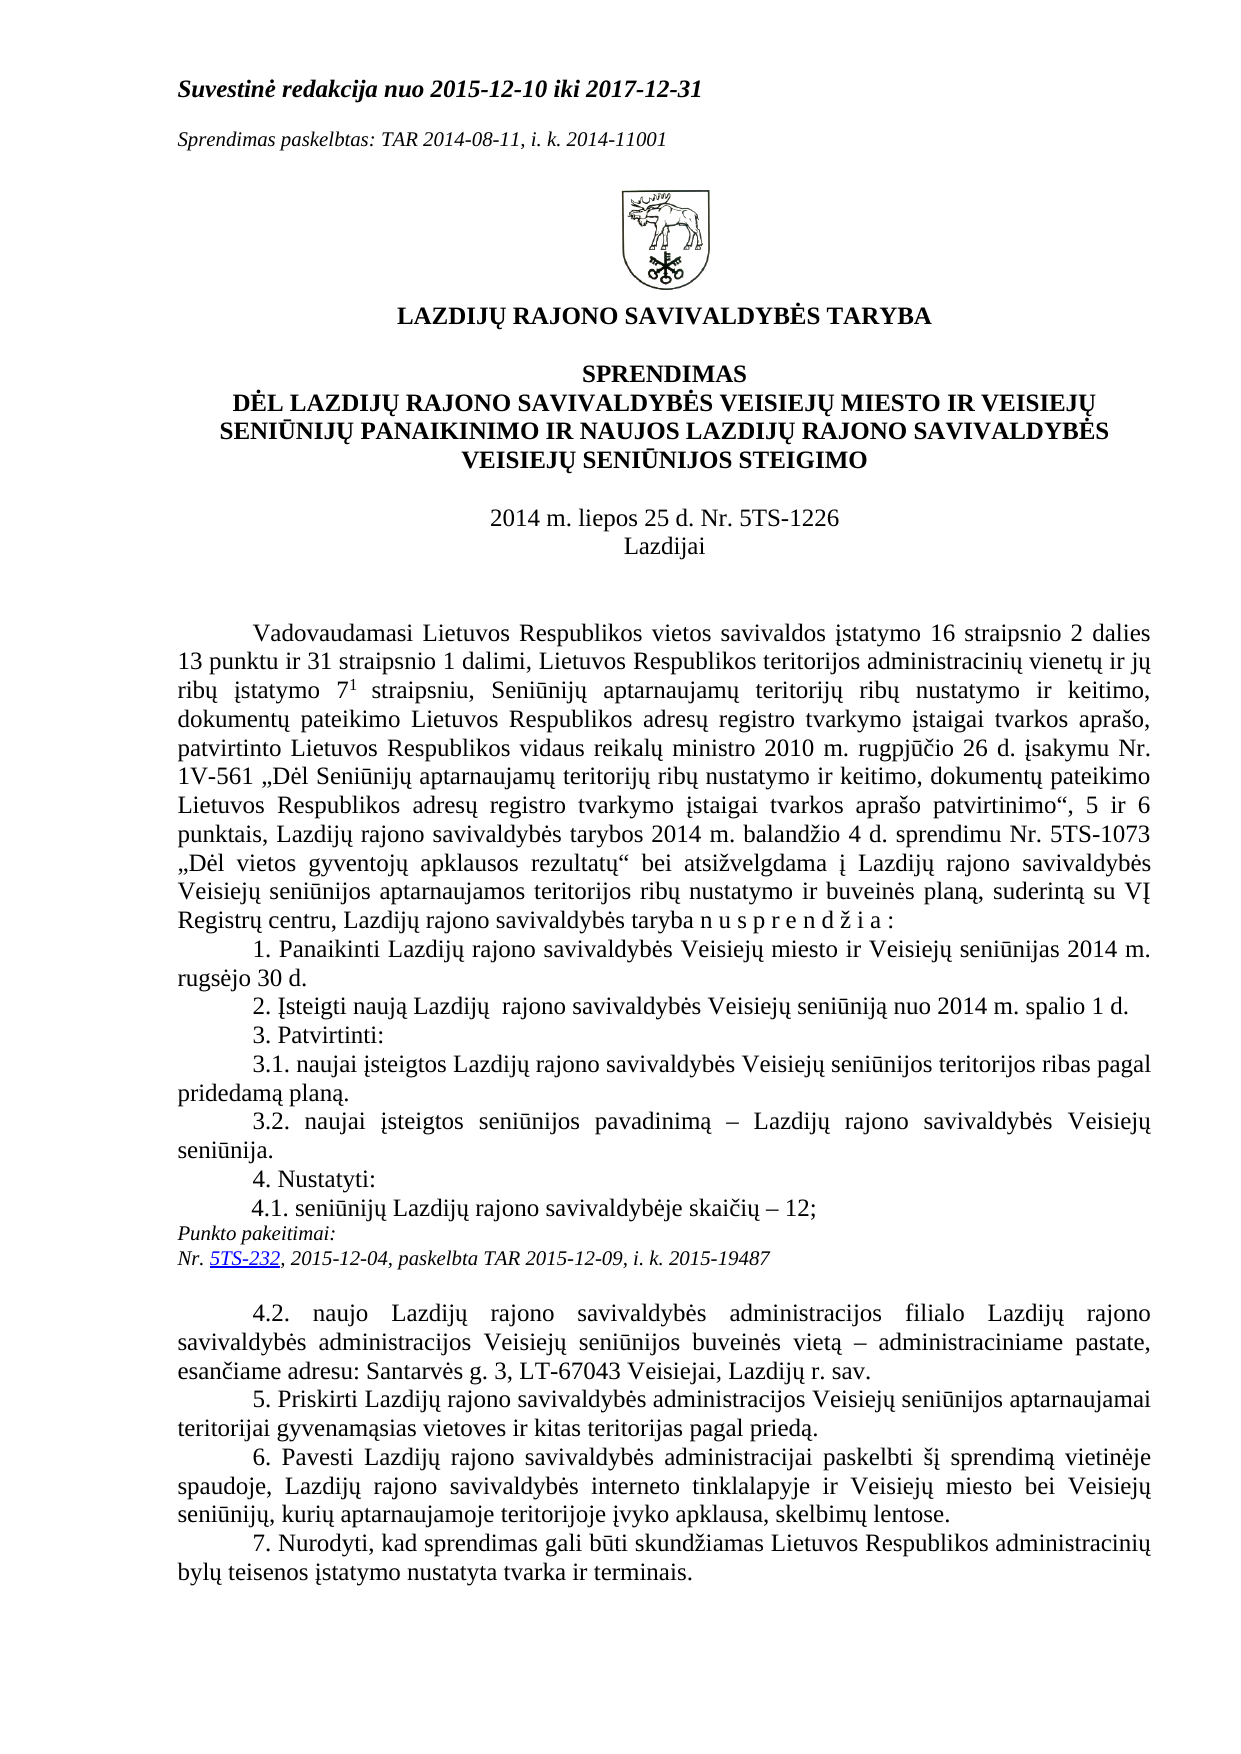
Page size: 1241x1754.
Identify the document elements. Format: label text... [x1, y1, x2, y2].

text Vadovaudamasi Lietuvos Respublikos vietos savivaldos įstatymo 16 straipsnio 2 dalies 13 punktu ir 31 straipsnio 1 dalimi, Lietuvos Respublikos teritorijos administracinių vienetų ir jų ribų įstatymo 71 straipsniu, Seniūnijų aptarnaujamų teritorijų ribų nustatymo ir keitimo, dokumentų pateikimo Lietuvos Respublikos adresų registro tvarkymo įstaigai tvarkos aprašo, patvirtinto Lietuvos Respublikos vidaus reikalų ministro 2010 m. rugpjūčio 26 d. įsakymu Nr. 1V-561 „Dėl Seniūnijų aptarnaujamų teritorijų ribų nustatymo ir keitimo, dokumentų pateikimo Lietuvos Respublikos adresų registro tvarkymo įstaigai tvarkos aprašo patvirtinimo“, 5 ir 6 punktais, Lazdijų rajono savivaldybės tarybos 2014 m. balandžio 4 d. sprendimu Nr. 5TS-1073 „Dėl vietos gyventojų apklausos rezultatų“ bei atsižvelgdama į Lazdijų rajono savivaldybės Veisiejų seniūnijos aptarnaujamos teritorijos ribų nustatymo ir buveinės planą, suderintą su VĮ Registrų centru, Lazdijų rajono savivaldybės taryba nusprendžia: [177, 618, 1152, 934]
text 1. Panaikinti Lazdijų rajono savivaldybės Veisiejų miesto ir Veisiejų seniūnijas 2014 m. rugsėjo 30 d. [177, 934, 1152, 991]
text SPRENDIMAS [177, 359, 1152, 388]
text 2014 m. liepos 25 d. Nr. 5TS-1226 [177, 503, 1152, 531]
text 6. Pavesti Lazdijų rajono savivaldybės administracijai paskelbti šį sprendimą vietinėje spaudoje, Lazdijų rajono savivaldybės interneto tinklalapyje ir Veisiejų miesto bei Veisiejų seniūnijų, kurių aptarnaujamoje teritorijoje įvyko apklausa, skelbimų lentose. [177, 1442, 1152, 1528]
text 2. Įsteigti naują Lazdijų rajono savivaldybės Veisiejų seniūniją nuo 2014 m. spalio 1 d. [177, 991, 1152, 1020]
text 3. Patvirtinti: [177, 1020, 1152, 1049]
text Punkto pakeitimai: [177, 1221, 1152, 1245]
text Nr. 5TS-232, 2015-12-04, paskelbta TAR 2015-12-09, i. k. 2015-19487 [177, 1245, 1152, 1269]
text Sprendimas paskelbtas: TAR 2014-08-11, i. k. 2014-11001 [177, 127, 1152, 151]
text 4.2. naujo Lazdijų rajono savivaldybės administracijos filialo Lazdijų rajono savivaldybės administracijos Veisiejų seniūnijos buveinės vietą – administraciniame pastate, esančiame adresu: Santarvės g. 3, LT-67043 Veisiejai, Lazdijų r. sav. [177, 1298, 1152, 1384]
text 4. Nustatyti: [177, 1164, 1152, 1193]
text Suvestinė redakcija nuo 2015-12-10 iki 2017-12-31 [177, 74, 1152, 103]
text 5. Priskirti Lazdijų rajono savivaldybės administracijos Veisiejų seniūnijos aptarnaujamai teritorijai gyvenamąsias vietoves ir kitas teritorijas pagal priedą. [177, 1384, 1152, 1442]
text DĖL LAZDIJŲ RAJONO SAVIVALDYBĖS VEISIEJŲ MIESTO IR VEISIEJŲ SENIŪNIJŲ PANAIKINIMO IR NAUJOS LAZDIJŲ RAJONO SAVIVALDYBĖS VEISIEJŲ SENIŪNIJOS STEIGIMO [177, 388, 1152, 474]
text 7. Nurodyti, kad sprendimas gali būti skundžiamas Lietuvos Respublikos administracinių bylų teisenos įstatymo nustatyta tvarka ir terminais. [177, 1528, 1152, 1586]
text LAZDIJŲ RAJONO SAVIVALDYBĖS TARYBA [177, 301, 1152, 330]
text 4.1. seniūnijų Lazdijų rajono savivaldybėje skaičių – 12; [177, 1193, 1152, 1221]
text 3.1. naujai įsteigtos Lazdijų rajono savivaldybės Veisiejų seniūnijos teritorijos ribas pagal pridedamą planą. [177, 1049, 1152, 1106]
text Lazdijai [177, 531, 1152, 560]
text 3.2. naujai įsteigtos seniūnijos pavadinimą – Lazdijų rajono savivaldybės Veisiejų seniūnija. [177, 1106, 1152, 1164]
